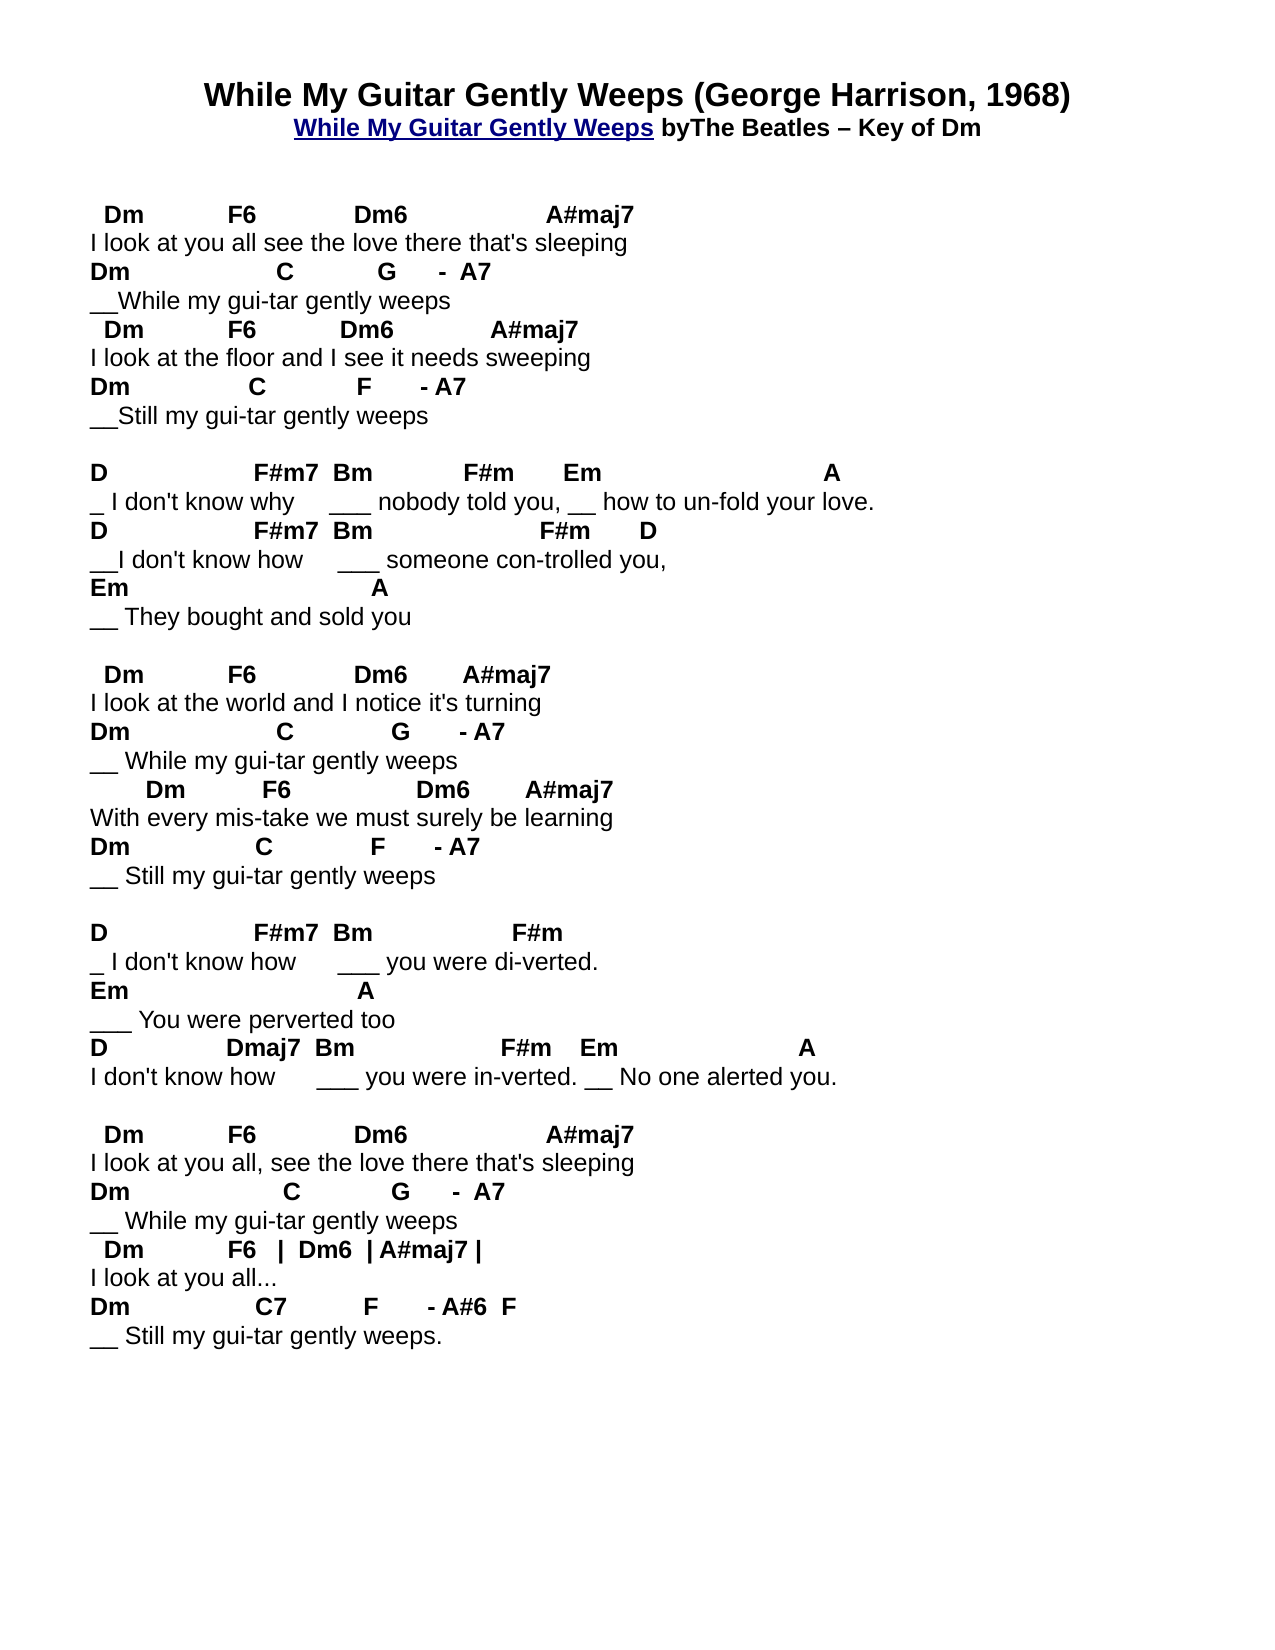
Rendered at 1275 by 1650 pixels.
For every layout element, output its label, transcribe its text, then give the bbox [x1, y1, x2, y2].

text Dm F6 Dm6 A#maj7 [90, 775, 1185, 803]
text __I don't know how ___ someone con-trolled you, [90, 545, 1185, 573]
text D F#m7 Bm F#m [90, 918, 1185, 947]
text I look at you all, see the love there that's sleeping [90, 1148, 1185, 1177]
text D Dmaj7 Bm F#m Em A [90, 1033, 1185, 1062]
text __ While my gui-tar gently weeps [90, 1206, 1185, 1235]
text Dm F6 Dm6 A#maj7 [90, 1120, 1185, 1148]
text I look at you all see the love there that's sleeping [90, 228, 1185, 257]
text While My Guitar Gently Weeps byThe Beatles – Key of Dm [90, 113, 1185, 142]
text D F#m7 Bm F#m Em A [90, 458, 1185, 487]
text __ Still my gui-tar gently weeps [90, 861, 1185, 890]
text I look at you all... [90, 1263, 1185, 1292]
text Em A [90, 976, 1185, 1005]
text __Still my gui-tar gently weeps [90, 401, 1185, 430]
text Dm F6 Dm6 A#maj7 [90, 660, 1185, 688]
text Dm C G - A7 [90, 257, 1185, 286]
text __While my gui-tar gently weeps [90, 286, 1185, 315]
text I don't know how ___ you were in-verted. __ No one alerted you. [90, 1062, 1185, 1091]
text Dm C G - A7 [90, 1177, 1185, 1206]
text I look at the world and I notice it's turning [90, 688, 1185, 717]
text _ I don't know how ___ you were di-verted. [90, 947, 1185, 976]
text __ They bought and sold you [90, 602, 1185, 631]
text _ I don't know why ___ nobody told you, __ how to un-fold your love. [90, 487, 1185, 516]
text __ While my gui-tar gently weeps [90, 746, 1185, 775]
text ___ You were perverted too [90, 1005, 1185, 1033]
text Dm F6 Dm6 A#maj7 [90, 200, 1185, 228]
text Dm C7 F - A#6 F [90, 1292, 1185, 1321]
text __ Still my gui-tar gently weeps. [90, 1321, 1185, 1350]
text With every mis-take we must surely be learning [90, 803, 1185, 832]
text Dm C F - A7 [90, 832, 1185, 861]
text I look at the floor and I see it needs sweeping [90, 343, 1185, 372]
text Dm C G - A7 [90, 717, 1185, 746]
text Dm F6 Dm6 A#maj7 [90, 315, 1185, 343]
text Dm C F - A7 [90, 372, 1185, 401]
text D F#m7 Bm F#m D [90, 516, 1185, 545]
text While My Guitar Gently Weeps (George Harrison, 1968) [90, 75, 1185, 113]
text Dm F6 | Dm6 | A#maj7 | [90, 1235, 1185, 1263]
text Em A [90, 573, 1185, 602]
